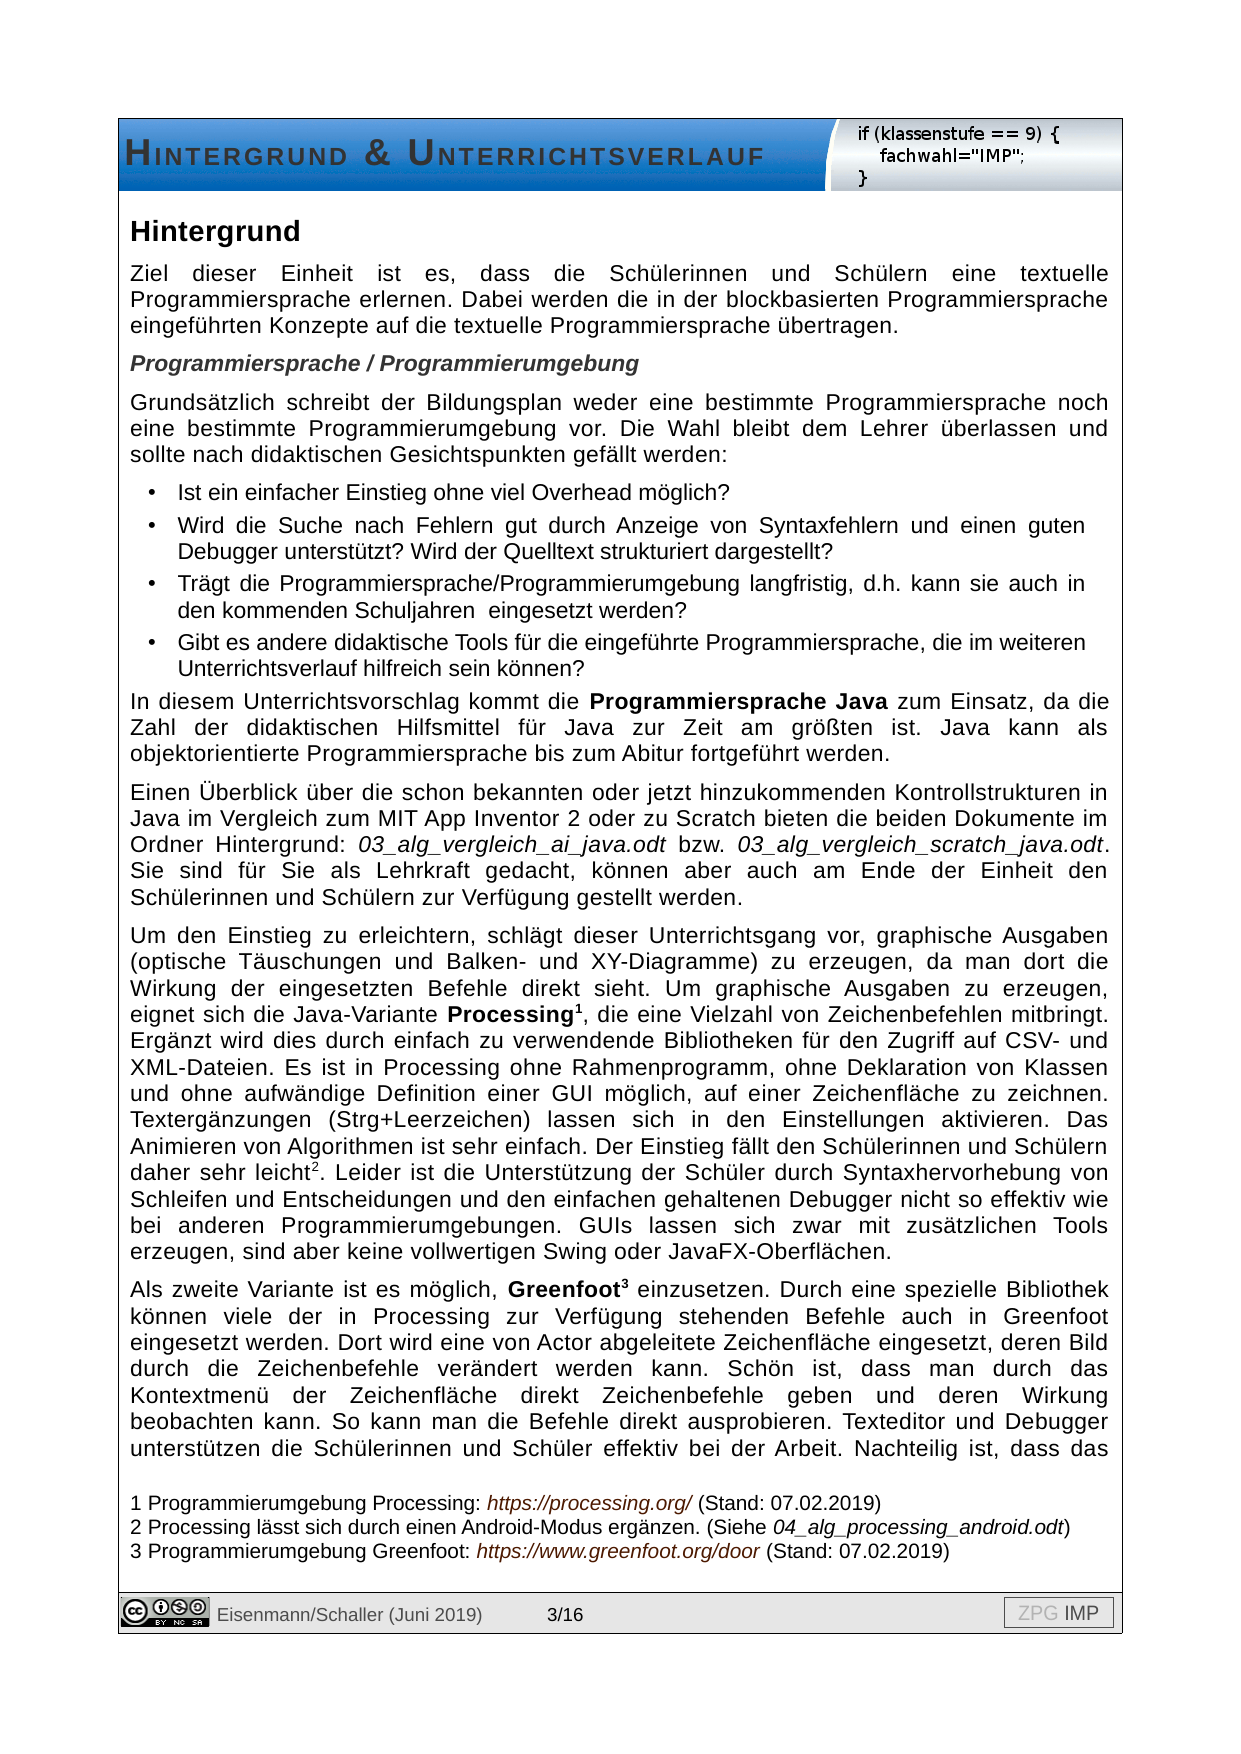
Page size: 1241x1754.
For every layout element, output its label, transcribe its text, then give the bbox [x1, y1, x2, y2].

text Programmierumgebung Processing: https://processing.org/ (Stand: 07.02.2019) [130, 1491, 1122, 1514]
text In diesem Unterrichtsvorschlag kommt die Programmiersprache Java zum Einsatz, da die Zahl der didaktischen Hilfsmittel für Java zur Zeit am größten ist. Java kann als objektorientierte Programmiersprache bis zum Abitur fortgeführt werden. [130, 688, 1110, 767]
text Ziel dieser Einheit ist es, dass die Schülerinnen und Schülern eine textuelle Programmiersprache erlernen. Dabei werden die in der blockbasierten Programmiersprache eingeführten Konzepte auf die textuelle Programmiersprache übertragen. [130, 259, 1110, 339]
text Hintergrund [130, 214, 1110, 248]
text Einen Überblick über die schon bekannten oder jetzt hinzukommenden Kontrollstrukturen in Java im Vergleich zum MIT App Inventor 2 oder zu Scratch bieten die beiden Dokumente im Ordner Hintergrund: 03_alg_vergleich_ai_java.odt bzw. 03_alg_vergleich_scratch_java.odt. Sie sind für Sie als Lehrkraft gedacht, können aber auch am Ende der Einheit den Schülerinnen und Schülern zur Verfügung gestellt werden. [130, 778, 1110, 910]
text Als zweite Variante ist es möglich, Greenfoot einzusetzen. Durch eine spezielle Bibliothek können viele der in Processing zur Verfügung stehenden Befehle auch in Greenfoot eingesetzt werden. Dort wird eine von Actor abgeleitete Zeichenfläche eingesetzt, deren Bild durch die Zeichenbefehle verändert werden kann. Schön ist, dass man durch das Kontextmenü der Zeichenfläche direkt Zeichenbefehle geben und deren Wirkung beobachten kann. So kann man die Befehle direkt ausprobieren. Texteditor und Debugger unterstützen die Schülerinnen und Schüler effektiv bei der Arbeit. Nachteilig ist, dass das [130, 1276, 1110, 1461]
list Wird die Suche nach Fehlern gut durch Anzeige von Syntaxfehlern und einen guten Debugger unterstützt? Wird der Quelltext strukturiert dargestellt? [148, 512, 1087, 564]
list Gibt es andere didaktische Tools für die eingeführte Programmiersprache, die im weiteren Unterrichtsverlauf hilfreich sein können? [148, 629, 1087, 682]
picture [120, 1597, 210, 1627]
text Programmiersprache / Programmierumgebung [130, 350, 1110, 377]
text Grundsätzlich schreibt der Bildungsplan weder eine bestimmte Programmiersprache noch eine bestimmte Programmierumgebung vor. Die Wahl bleibt dem Lehrer überlassen und sollte nach didaktischen Gesichtspunkten gefällt werden: [130, 388, 1110, 468]
text Programmierumgebung Greenfoot: https://www.greenfoot.org/door (Stand: 07.02.2019) [130, 1538, 1122, 1562]
text Processing lässt sich durch einen Android-Modus ergänzen. (Siehe 04_alg_processing_android.odt) [130, 1514, 1122, 1538]
picture [119, 119, 1122, 191]
list Ist ein einfacher Einstieg ohne viel Overhead möglich? [148, 479, 1087, 506]
text Um den Einstieg zu erleichtern, schlägt dieser Unterrichtsgang vor, graphische Ausgaben (optische Täuschungen und Balken- und XY-Diagramme) zu erzeugen, da man dort die Wirkung der eingesetzten Befehle direkt sieht. Um graphische Ausgaben zu erzeugen, eignet sich die Java-Variante Processing, die eine Vielzahl von Zeichenbefehlen mitbringt. Ergänzt wird dies durch einfach zu verwendende Bibliotheken für den Zugriff auf CSV- und XML-Dateien. Es ist in Processing ohne Rahmenprogramm, ohne Deklaration von Klassen und ohne aufwändige Definition einer GUI möglich, auf einer Zeichenfläche zu zeichnen. Textergänzungen (Strg+Leerzeichen) lassen sich in den Einstellungen aktivieren. Das Animieren von Algorithmen ist sehr einfach. Der Einstieg fällt den Schülerinnen und Schülern daher sehr leicht. Leider ist die Unterstützung der Schüler durch Syntaxhervorhebung von Schleifen und Entscheidungen und den einfachen gehaltenen Debugger nicht so effektiv wie bei anderen Programmierumgebungen. GUIs lassen sich zwar mit zusätzlichen Tools erzeugen, sind aber keine vollwertigen Swing oder JavaFX-Oberflächen. [130, 922, 1110, 1264]
list Trägt die Programmiersprache/Programmierumgebung langfristig, d.h. kann sie auch in den kommenden Schuljahren eingesetzt werden? [148, 570, 1087, 623]
